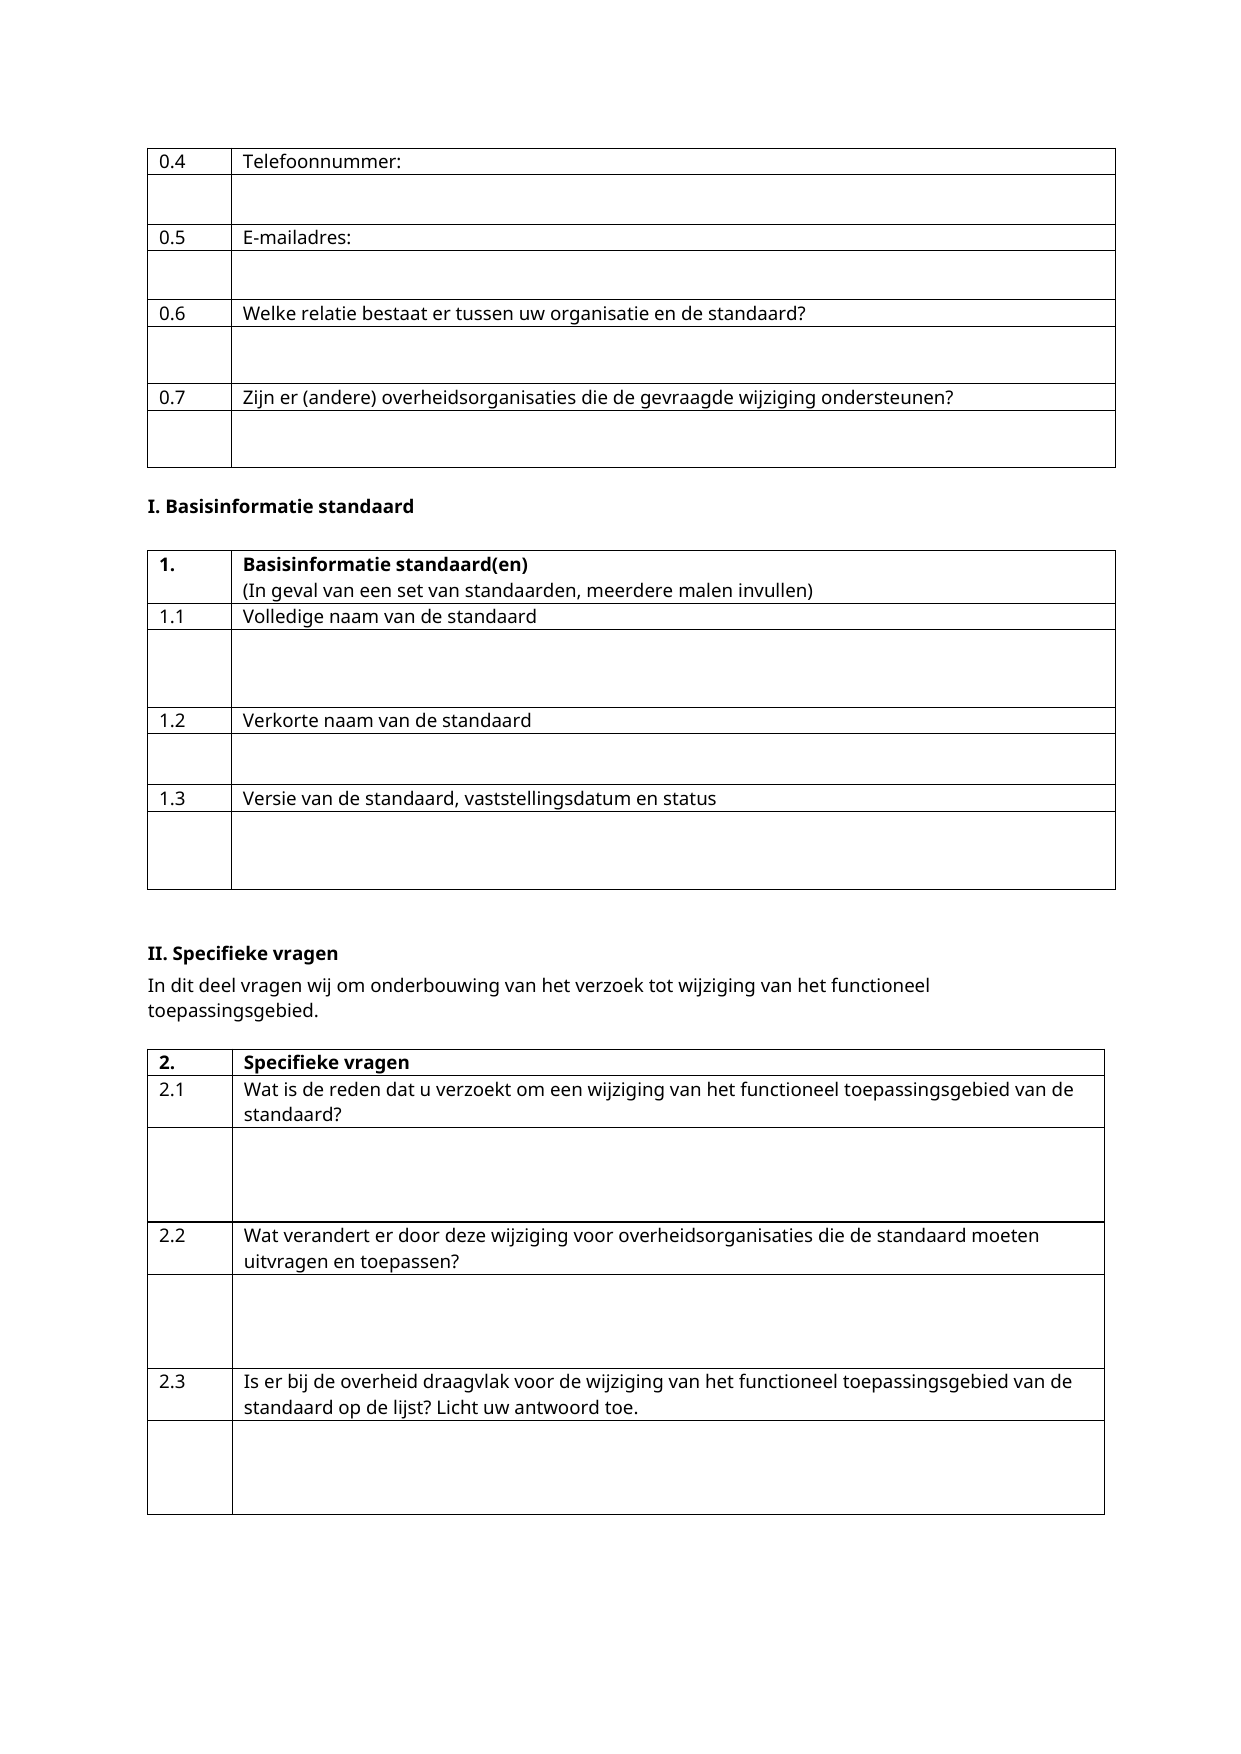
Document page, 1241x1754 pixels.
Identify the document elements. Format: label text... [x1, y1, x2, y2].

table_cell 1.3 [148, 785, 231, 811]
table_cell [148, 251, 231, 299]
table_cell [232, 734, 1115, 784]
table_cell [232, 812, 1115, 888]
table_cell 0.5 [148, 225, 231, 250]
table_cell Welke relatie bestaat er tussen uw organisatie en de standaard? [232, 300, 1115, 326]
table_cell [148, 812, 231, 888]
table_header 2. [148, 1050, 232, 1075]
table_cell [232, 251, 1115, 299]
table_cell [148, 734, 231, 784]
subtitle I. Basisinformatie standaard [148, 493, 1093, 519]
table_cell 2.1 [148, 1076, 232, 1127]
table_cell [148, 630, 231, 707]
table_cell Wat is de reden dat u verzoekt om een wijziging van het functioneel toepassingsgebied van de standaard? [233, 1076, 1104, 1127]
table_cell [233, 1275, 1104, 1368]
table_cell Volledige naam van de standaard [232, 604, 1115, 629]
table_cell [232, 630, 1115, 707]
table_cell 2.3 [148, 1369, 232, 1420]
table_cell [148, 327, 231, 383]
table_cell 1.2 [148, 708, 231, 733]
table_header Specifieke vragen [233, 1050, 1104, 1075]
table_cell 1.1 [148, 604, 231, 629]
table_header 1. [148, 551, 231, 602]
table_cell [232, 327, 1115, 383]
table_cell 0.7 [148, 384, 231, 410]
table_cell 0.6 [148, 300, 231, 326]
table_header Basisinformatie standaard(en) (In geval van een set van standaarden, meerdere malen invullen) [232, 551, 1115, 602]
table_cell [148, 175, 231, 224]
table_cell [148, 1275, 232, 1368]
table_cell Telefoonnummer: [232, 149, 1115, 174]
table_cell E-mailadres: [232, 225, 1115, 250]
text In dit deel vragen wij om onderbouwing van het verzoek tot wijziging van het functioneel toepassingsgebied. [148, 972, 1093, 1023]
table_cell Versie van de standaard, vaststellingsdatum en status [232, 785, 1115, 811]
table_cell [232, 175, 1115, 224]
subtitle II. Specifieke vragen [148, 940, 1093, 966]
table_cell 0.4 [148, 149, 231, 174]
table_cell Wat verandert er door deze wijziging voor overheidsorganisaties die de standaard moeten uitvragen en toepassen? [233, 1223, 1104, 1273]
table_cell 2.2 [148, 1223, 232, 1273]
table_cell [148, 1128, 232, 1221]
table_cell Is er bij de overheid draagvlak voor de wijziging van het functioneel toepassingsgebied van de standaard op de lijst? Licht uw antwoord toe. [233, 1369, 1104, 1420]
table_cell Verkorte naam van de standaard [232, 708, 1115, 733]
table_cell Zijn er (andere) overheidsorganisaties die de gevraagde wijziging ondersteunen? [232, 384, 1115, 410]
table_cell [233, 1128, 1104, 1221]
table_cell [232, 411, 1115, 467]
table_cell [148, 1421, 232, 1514]
table_cell [233, 1421, 1104, 1514]
table_cell [148, 411, 231, 467]
